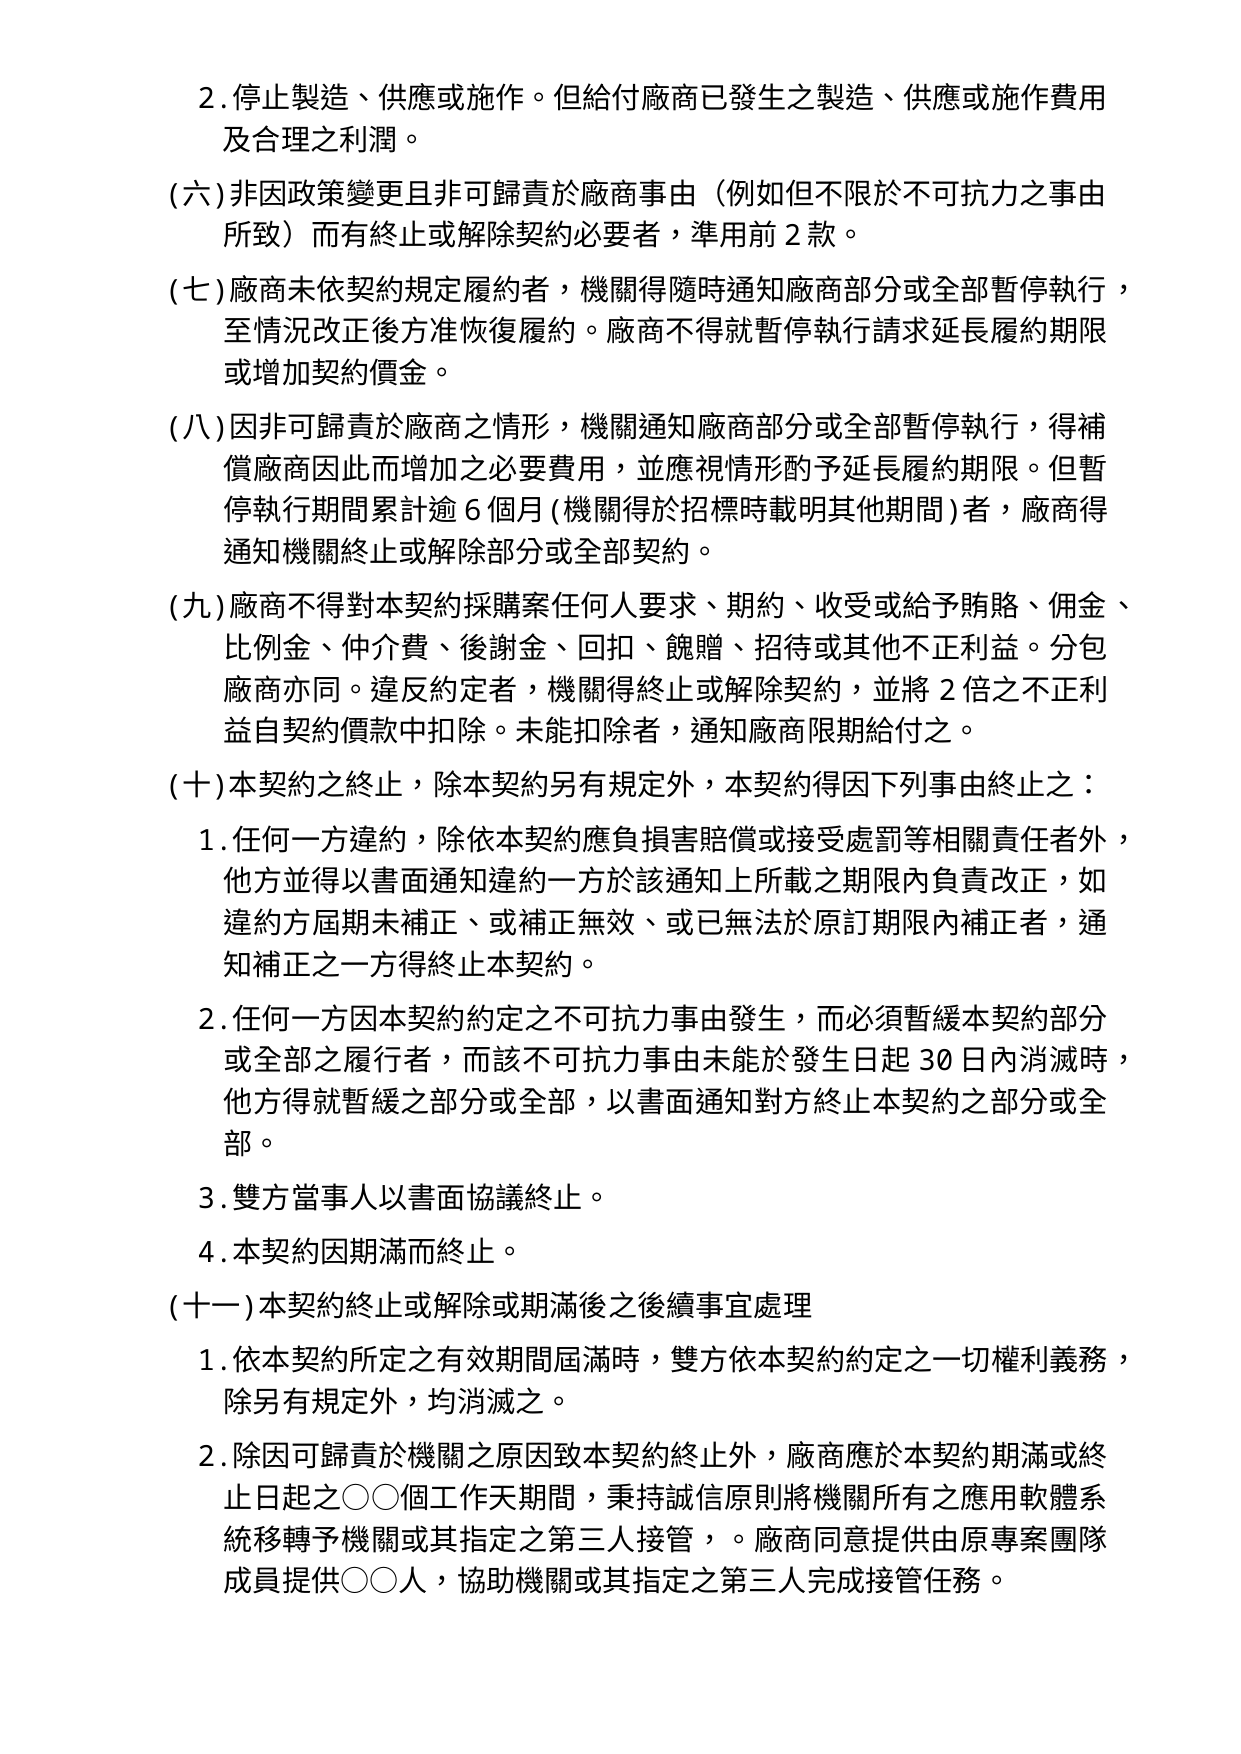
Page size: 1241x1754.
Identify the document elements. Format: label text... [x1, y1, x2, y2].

text (六)非因政策變更且非可歸責於廠商事由（例如但不限於不可抗力之事由所致）而有終止或解除契約必要者，準用前2款。 [164, 171, 1109, 254]
text 3.雙方當事人以書面協議終止。 [197, 1175, 1109, 1217]
text 2.任何一方因本契約約定之不可抗力事由發生，而必須暫緩本契約部分或全部之履行者，而該不可抗力事由未能於發生日起30日內消滅時，他方得就暫緩之部分或全部，以書面通知對方終止本契約之部分或全部。 [197, 996, 1109, 1162]
text (八)因非可歸責於廠商之情形，機關通知廠商部分或全部暫停執行，得補償廠商因此而增加之必要費用，並應視情形酌予延長履約期限。但暫停執行期間累計逾6個月(機關得於招標時載明其他期間)者，廠商得通知機關終止或解除部分或全部契約。 [164, 404, 1109, 571]
text (七)廠商未依契約規定履約者，機關得隨時通知廠商部分或全部暫停執行，至情況改正後方准恢復履約。廠商不得就暫停執行請求延長履約期限或增加契約價金。 [164, 267, 1109, 392]
text 2.停止製造、供應或施作。但給付廠商已發生之製造、供應或施作費用及合理之利潤。 [197, 75, 1109, 158]
text 1.任何一方違約，除依本契約應負損害賠償或接受處罰等相關責任者外，他方並得以書面通知違約一方於該通知上所載之期限內負責改正，如違約方屆期未補正、或補正無效、或已無法於原訂期限內補正者，通知補正之一方得終止本契約。 [197, 817, 1109, 983]
text 4.本契約因期滿而終止。 [197, 1229, 1109, 1271]
text (十)本契約之終止，除本契約另有規定外，本契約得因下列事由終止之： [164, 762, 1109, 804]
text 1.依本契約所定之有效期間屆滿時，雙方依本契約約定之一切權利義務，除另有規定外，均消滅之。 [197, 1337, 1109, 1421]
text (九)廠商不得對本契約採購案任何人要求、期約、收受或給予賄賂、佣金、比例金、仲介費、後謝金、回扣、餽贈、招待或其他不正利益。分包廠商亦同。違反約定者，機關得終止或解除契約，並將2倍之不正利益自契約價款中扣除。未能扣除者，通知廠商限期給付之。 [164, 583, 1109, 750]
text 2.除因可歸責於機關之原因致本契約終止外，廠商應於本契約期滿或終止日起之○○個工作天期間，秉持誠信原則將機關所有之應用軟體系統移轉予機關或其指定之第三人接管，。廠商同意提供由原專案團隊成員提供○○人，協助機關或其指定之第三人完成接管任務。 [197, 1433, 1109, 1600]
text (十一)本契約終止或解除或期滿後之後續事宜處理 [164, 1283, 1109, 1325]
